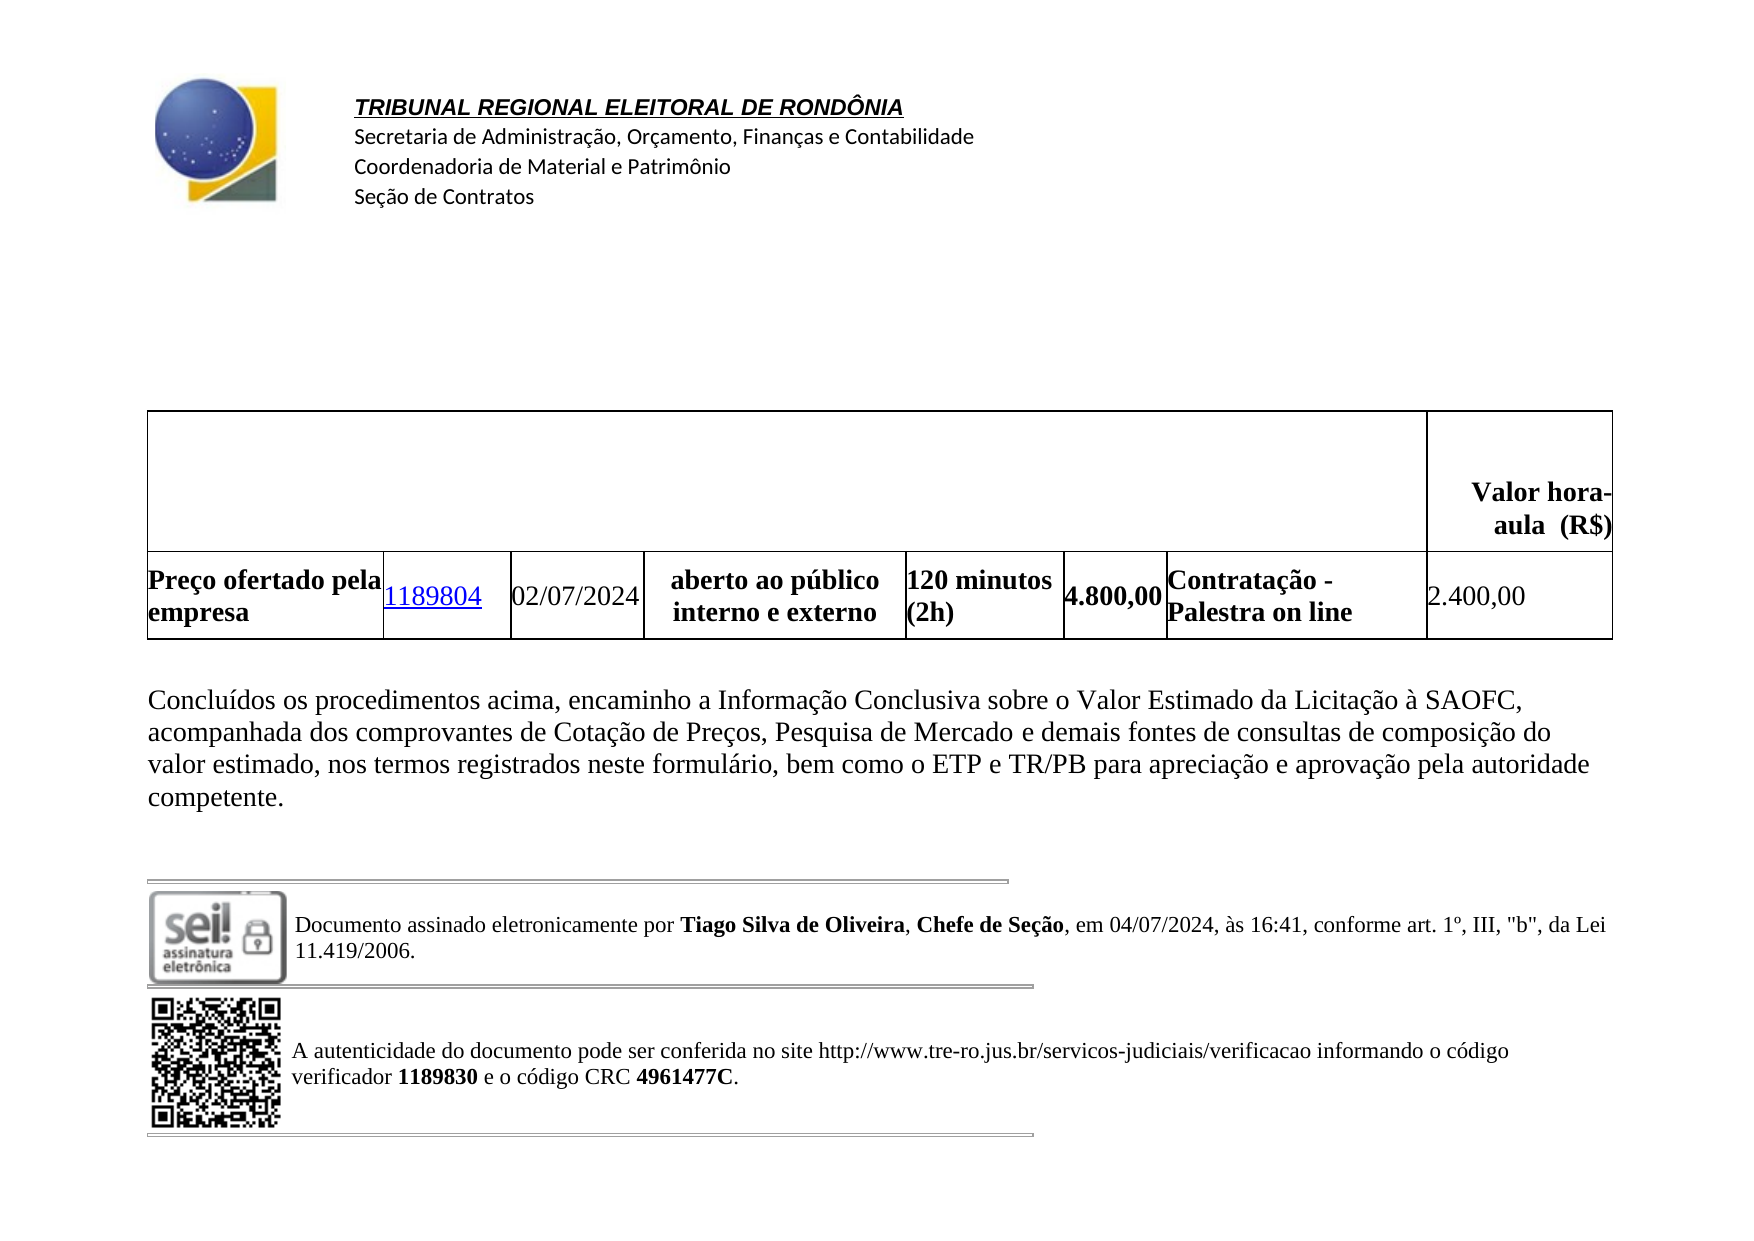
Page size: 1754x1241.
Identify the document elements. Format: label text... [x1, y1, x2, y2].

table_cell Preço ofertado pela empresa [148, 552, 383, 638]
table_cell 1189804 [384, 552, 510, 638]
table_header [148, 890, 293, 984]
table_header Documento assinado eletronicamente por Tiago Silva de Oliveira, Chefe de Seção, em 04/07/2024, às 16:41, conforme art. 1º, III, "b", da Lei 11.419/2006. [293, 890, 1616, 985]
table_header [148, 412, 1426, 551]
table_header A autenticidade do documento pode ser conferida no site http://www.tre-ro.jus.br/servicos-judiciais/verificacao informando o código verificador 1189830 e o código CRC 4961477C. [290, 994, 1616, 1132]
table_cell aberto ao público interno e externo [645, 552, 905, 638]
table_header [148, 994, 290, 1132]
text Concluídos os procedimentos acima, encaminho a Informação Conclusiva sobre o Valor Estimado da Licitação à SAOFC, acompanhada dos comprovantes de Cotação de Preços, Pesquisa de Mercado e demais fontes de consultas de composição do valor estimado, nos termos registrados neste formulário, bem como o ETP e TR/PB para apreciação e aprovação pela autoridade competente. [148, 683, 1606, 812]
table_cell 02/07/2024 [512, 552, 643, 638]
table_cell 120 minutos (2h) [907, 552, 1063, 638]
table_cell 4.800,00 [1065, 552, 1166, 638]
table_header Valor hora-aula (R$) [1428, 412, 1612, 551]
table_cell Contratação - Palestra on line [1168, 552, 1426, 638]
table_cell 2.400,00 [1428, 552, 1612, 638]
